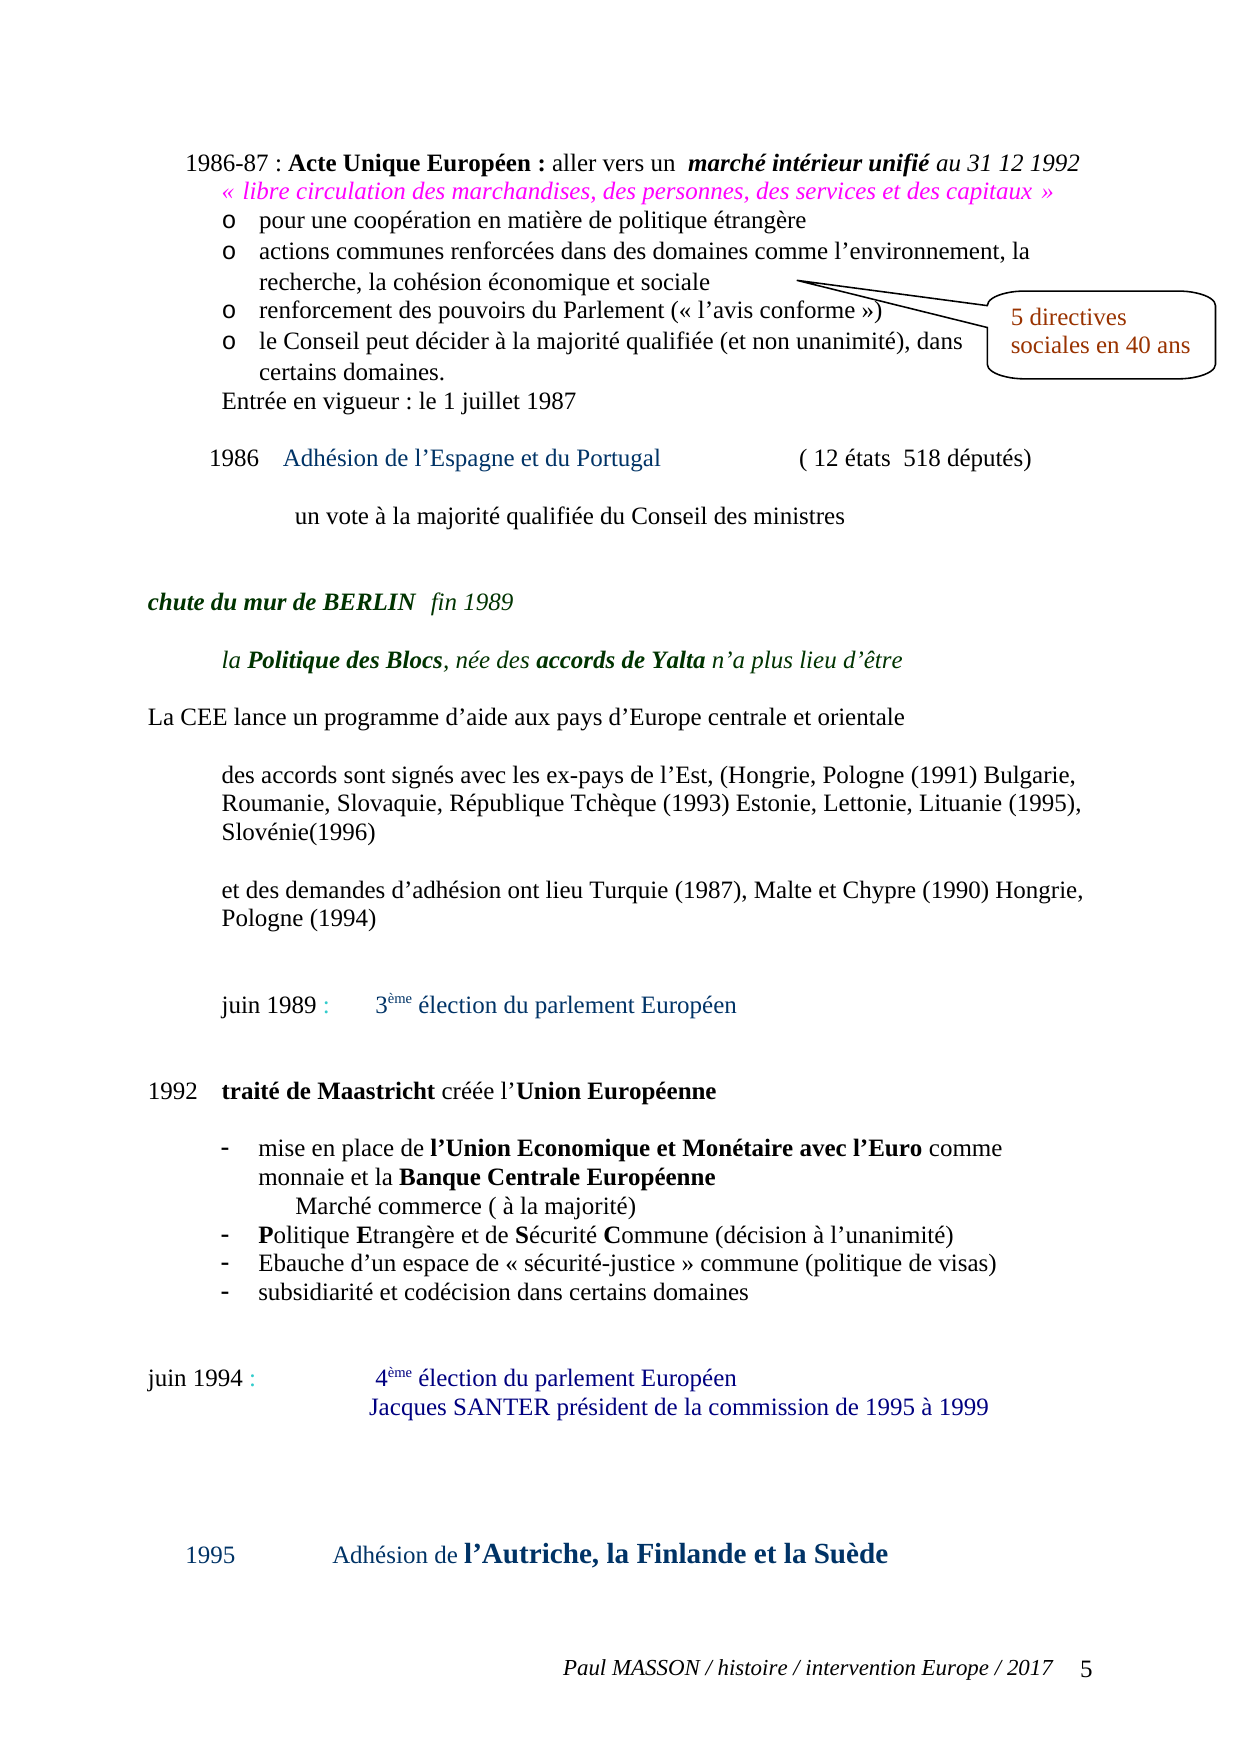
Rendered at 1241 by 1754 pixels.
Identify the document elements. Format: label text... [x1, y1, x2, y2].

list Adhésion de l’Autriche, la Finlande et la Suède [185, 1536, 1093, 1569]
subtitle et des demandes d’adhésion ont lieu Turquie (1987), Malte et Chypre (1990) Hongrie, Pologne (1994) [221, 875, 1093, 932]
text « libre circulation des marchandises, des personnes, des services et des capitaux » [221, 176, 1093, 205]
list Politique Etrangère et de Sécurité Commune (décision à l’unanimité) [221, 1220, 1093, 1248]
text juin 1994 : 4ème élection du parlement Européen [148, 1363, 1093, 1392]
text certains domaines. [148, 357, 1093, 386]
text Marché commerce ( à la majorité) [148, 1191, 1093, 1220]
list mise en place de l’Union Economique et Monétaire avec l’Euro comme monnaie et la Banque Centrale Européenne [221, 1133, 1093, 1191]
text La CEE lance un programme d’aide aux pays d’Europe centrale et orientale [148, 702, 1093, 731]
list le Conseil peut décider à la majorité qualifiée (et non unanimité), dans [221, 326, 986, 357]
list subsidiarité et codécision dans certains domaines [221, 1277, 1093, 1306]
text 1986-87 : Acte Unique Européen : aller vers un marché intérieur unifié au 31 12 1992 [185, 148, 1093, 176]
text la Politique des Blocs, née des accords de Yalta n’a plus lieu d’être [148, 645, 1093, 673]
list pour une coopération en matière de politique étrangère [221, 205, 1093, 236]
text 1992 traité de Maastricht créée l’Union Européenne [148, 1076, 1093, 1105]
list actions communes renforcées dans des domaines comme l’environnement, la recherche, la cohésion économique et sociale [221, 236, 1093, 296]
text Jacques SANTER président de la commission de 1995 à 1999 [148, 1392, 1093, 1421]
subtitle des accords sont signés avec les ex-pays de l’Est, (Hongrie, Pologne (1991) Bulgarie, Roumanie, Slovaquie, République Tchèque (1993) Estonie, Lettonie, Lituanie (1995), Slovénie(1996) [221, 760, 1093, 846]
list Ebauche d’un espace de « sécurité-justice » commune (politique de visas) [221, 1248, 1093, 1277]
text chute du mur de BERLIN fin 1989 [148, 587, 1093, 616]
list renforcement des pouvoirs du Parlement (« l’avis conforme ») [221, 296, 973, 326]
text un vote à la majorité qualifiée du Conseil des ministres [258, 501, 1093, 530]
text Entrée en vigueur : le 1 juillet 1987 [221, 386, 1093, 415]
text juin 1989 : 3ème élection du parlement Européen [148, 990, 1093, 1018]
text 1986 Adhésion de l’Espagne et du Portugal ( 12 états 518 députés) [148, 443, 1093, 472]
